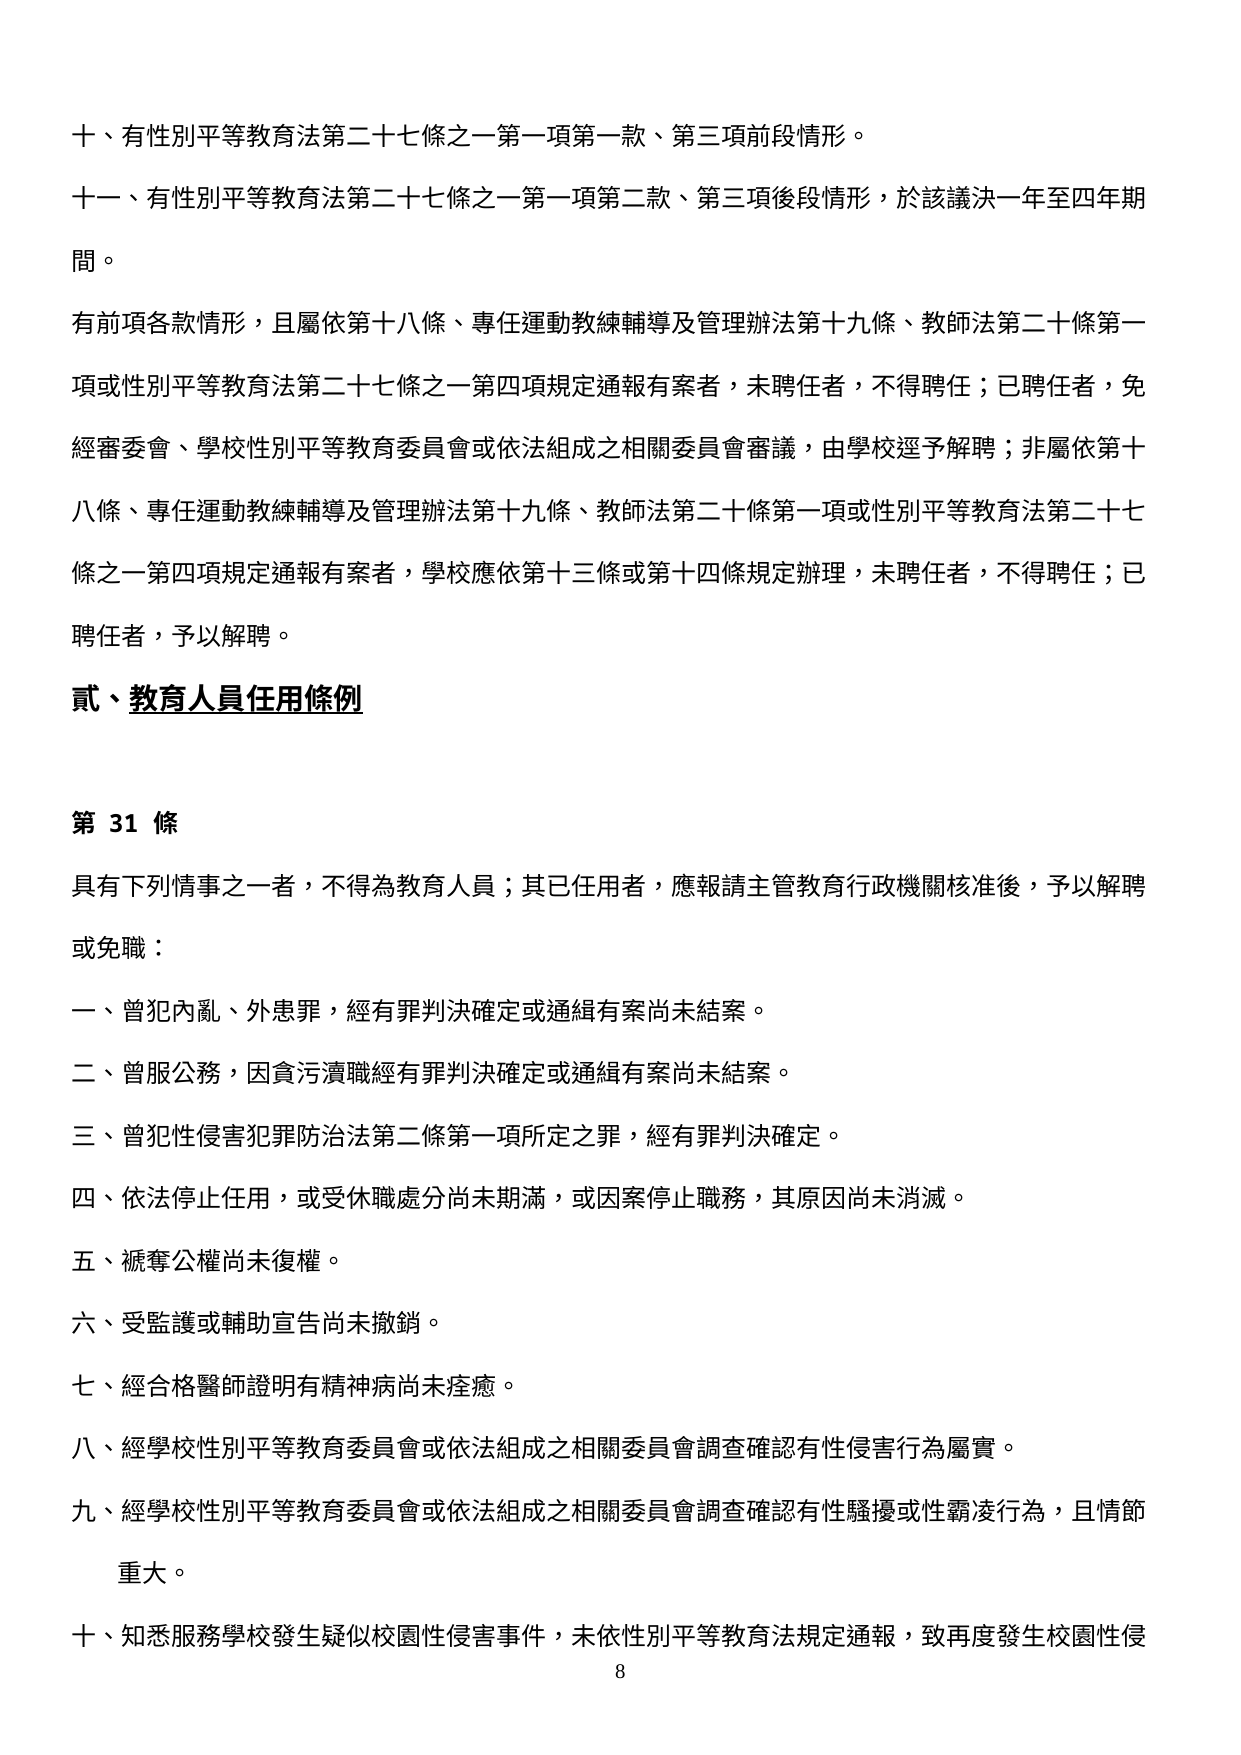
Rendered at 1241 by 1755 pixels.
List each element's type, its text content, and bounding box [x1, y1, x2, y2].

text 一、曾犯內亂、外患罪，經有罪判決確定或通緝有案尚未結案。 [71, 968, 1149, 1030]
text 第 31 條 [71, 780, 1149, 843]
text 六、受監護或輔助宣告尚未撤銷。 [71, 1280, 1149, 1343]
text 八、經學校性別平等教育委員會或依法組成之相關委員會調查確認有性侵害行為屬實。 [71, 1405, 1149, 1468]
text 貳、教育人員任用條例 [71, 655, 1169, 718]
text 七、經合格醫師證明有精神病尚未痊癒。 [71, 1343, 1149, 1405]
text 五、褫奪公權尚未復權。 [71, 1218, 1149, 1280]
text 九、經學校性別平等教育委員會或依法組成之相關委員會調查確認有性騷擾或性霸凌行為，且情節重大。 [71, 1468, 1149, 1593]
text 二、曾服公務，因貪污瀆職經有罪判決確定或通緝有案尚未結案。 [71, 1030, 1149, 1093]
text 三、曾犯性侵害犯罪防治法第二條第一項所定之罪，經有罪判決確定。 [71, 1093, 1149, 1155]
text 十、有性別平等教育法第二十七條之一第一項第一款、第三項前段情形。 十一、有性別平等教育法第二十七條之一第一項第二款、第三項後段情形，於該議決一年至四年期間。 有前項各款情形，且屬依第十八條、專任運動教練輔導及管理辦法第十九條、教師法第二十條第一項或性別平等教育法第二十七條之一第四項規定通報有案者，未聘任者，不得聘任；已聘任者，免經審委會、學校性別平等教育委員會或依法組成之相關委員會審議，由學校逕予解聘；非屬依第十八條、專任運動教練輔導及管理辦法第十九條、教師法第二十條第一項或性別平等教育法第二十七條之一第四項規定通報有案者，學校應依第十三條或第十四條規定辦理，未聘任者，不得聘任；已聘任者，予以解聘。 [71, 93, 1169, 655]
text 四、依法停止任用，或受休職處分尚未期滿，或因案停止職務，其原因尚未消滅。 [71, 1155, 1149, 1218]
text 具有下列情事之一者，不得為教育人員；其已任用者，應報請主管教育行政機關核准後，予以解聘或免職： [71, 843, 1149, 968]
text 十、知悉服務學校發生疑似校園性侵害事件，未依性別平等教育法規定通報，致再度發生校園性侵 [71, 1593, 1149, 1655]
